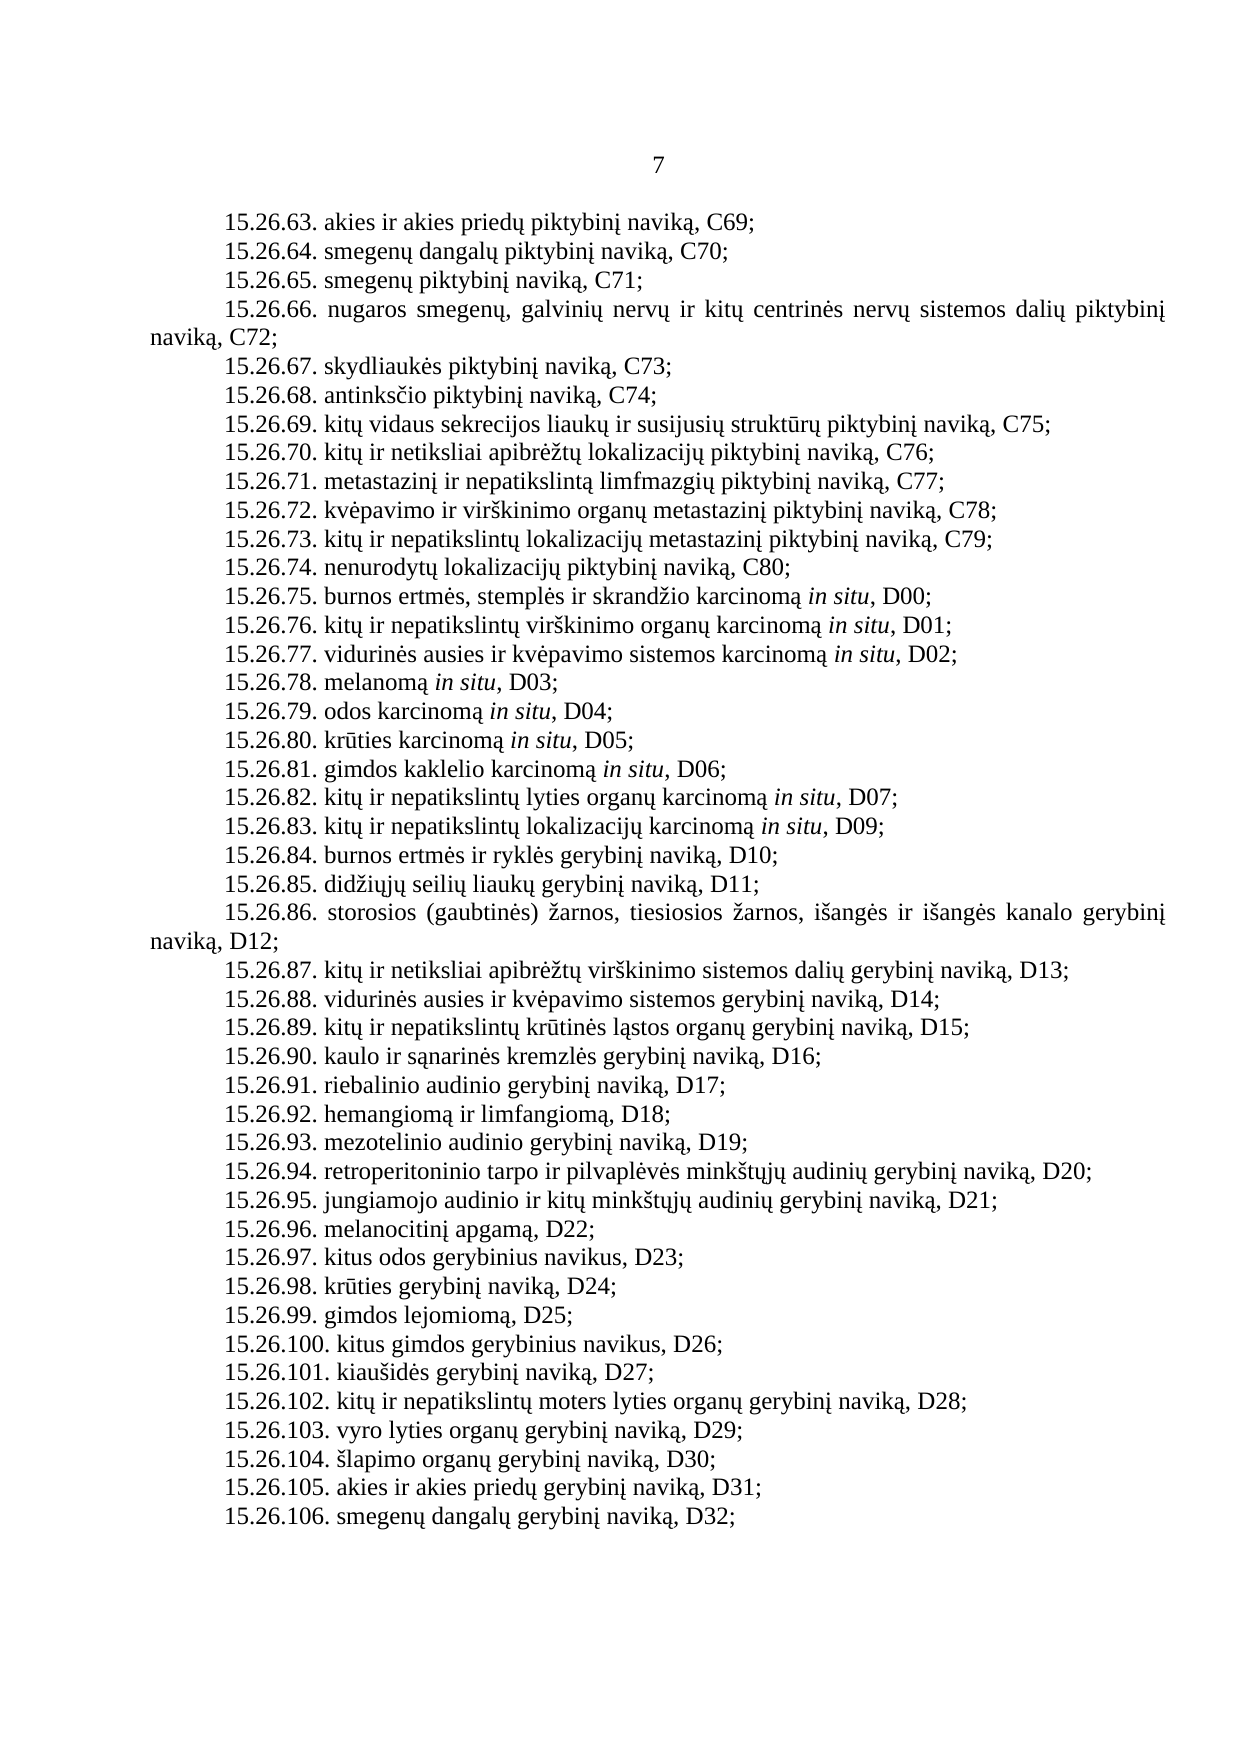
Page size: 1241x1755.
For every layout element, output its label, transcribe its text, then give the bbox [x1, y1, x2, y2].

text 15.26.82. kitų ir nepatikslintų lyties organų karcinomą in situ, D07; [150, 782, 1167, 811]
text 15.26.76. kitų ir nepatikslintų virškinimo organų karcinomą in situ, D01; [150, 610, 1167, 639]
text 15.26.101. kiaušidės gerybinį naviką, D27; [150, 1357, 1167, 1386]
text 15.26.65. smegenų piktybinį naviką, C71; [150, 265, 1167, 294]
text 15.26.89. kitų ir nepatikslintų krūtinės ląstos organų gerybinį naviką, D15; [150, 1012, 1167, 1041]
text 15.26.94. retroperitoninio tarpo ir pilvaplėvės minkštųjų audinių gerybinį naviką, D20; [150, 1156, 1167, 1185]
text 15.26.85. didžiųjų seilių liaukų gerybinį naviką, D11; [150, 869, 1167, 897]
text 15.26.91. riebalinio audinio gerybinį naviką, D17; [150, 1070, 1167, 1099]
text 15.26.105. akies ir akies priedų gerybinį naviką, D31; [150, 1472, 1167, 1501]
text 15.26.79. odos karcinomą in situ, D04; [150, 696, 1167, 725]
text 15.26.72. kvėpavimo ir virškinimo organų metastazinį piktybinį naviką, C78; [150, 495, 1167, 524]
text 15.26.87. kitų ir netiksliai apibrėžtų virškinimo sistemos dalių gerybinį naviką, D13; [150, 955, 1167, 984]
text 15.26.95. jungiamojo audinio ir kitų minkštųjų audinių gerybinį naviką, D21; [150, 1185, 1167, 1214]
text 15.26.77. vidurinės ausies ir kvėpavimo sistemos karcinomą in situ, D02; [150, 639, 1167, 667]
text 15.26.99. gimdos lejomiomą, D25; [150, 1300, 1167, 1329]
text 15.26.64. smegenų dangalų piktybinį naviką, C70; [150, 236, 1167, 265]
text 15.26.75. burnos ertmės, stemplės ir skrandžio karcinomą in situ, D00; [150, 581, 1167, 610]
text 15.26.66. nugaros smegenų, galvinių nervų ir kitų centrinės nervų sistemos dalių piktybinį naviką, C72; [150, 294, 1167, 351]
text 15.26.74. nenurodytų lokalizacijų piktybinį naviką, C80; [150, 552, 1167, 581]
text 15.26.67. skydliaukės piktybinį naviką, C73; [150, 351, 1167, 380]
text 15.26.90. kaulo ir sąnarinės kremzlės gerybinį naviką, D16; [150, 1041, 1167, 1070]
text 15.26.81. gimdos kaklelio karcinomą in situ, D06; [150, 754, 1167, 782]
text 15.26.83. kitų ir nepatikslintų lokalizacijų karcinomą in situ, D09; [150, 811, 1167, 840]
text 15.26.97. kitus odos gerybinius navikus, D23; [150, 1242, 1167, 1271]
text 15.26.68. antinksčio piktybinį naviką, C74; [150, 380, 1167, 409]
text 15.26.69. kitų vidaus sekrecijos liaukų ir susijusių struktūrų piktybinį naviką, C75; [150, 409, 1167, 437]
text 15.26.71. metastazinį ir nepatikslintą limfmazgių piktybinį naviką, C77; [150, 466, 1167, 495]
text 15.26.86. storosios (gaubtinės) žarnos, tiesiosios žarnos, išangės ir išangės kanalo gerybinį naviką, D12; [150, 897, 1167, 955]
text 15.26.98. krūties gerybinį naviką, D24; [150, 1271, 1167, 1300]
text 15.26.70. kitų ir netiksliai apibrėžtų lokalizacijų piktybinį naviką, C76; [150, 437, 1167, 466]
text 15.26.96. melanocitinį apgamą, D22; [150, 1214, 1167, 1242]
text 15.26.104. šlapimo organų gerybinį naviką, D30; [150, 1444, 1167, 1472]
text 15.26.84. burnos ertmės ir ryklės gerybinį naviką, D10; [150, 840, 1167, 869]
text 15.26.63. akies ir akies priedų piktybinį naviką, C69; [150, 207, 1167, 236]
text 15.26.103. vyro lyties organų gerybinį naviką, D29; [150, 1415, 1167, 1444]
text 15.26.93. mezotelinio audinio gerybinį naviką, D19; [150, 1127, 1167, 1156]
text 15.26.106. smegenų dangalų gerybinį naviką, D32; [150, 1501, 1167, 1530]
text 15.26.88. vidurinės ausies ir kvėpavimo sistemos gerybinį naviką, D14; [150, 984, 1167, 1012]
text 15.26.80. krūties karcinomą in situ, D05; [150, 725, 1167, 754]
text 15.26.102. kitų ir nepatikslintų moters lyties organų gerybinį naviką, D28; [150, 1386, 1167, 1415]
text 15.26.92. hemangiomą ir limfangiomą, D18; [150, 1099, 1167, 1127]
text 15.26.78. melanomą in situ, D03; [150, 667, 1167, 696]
text 15.26.73. kitų ir nepatikslintų lokalizacijų metastazinį piktybinį naviką, C79; [150, 524, 1167, 552]
text 15.26.100. kitus gimdos gerybinius navikus, D26; [150, 1329, 1167, 1357]
